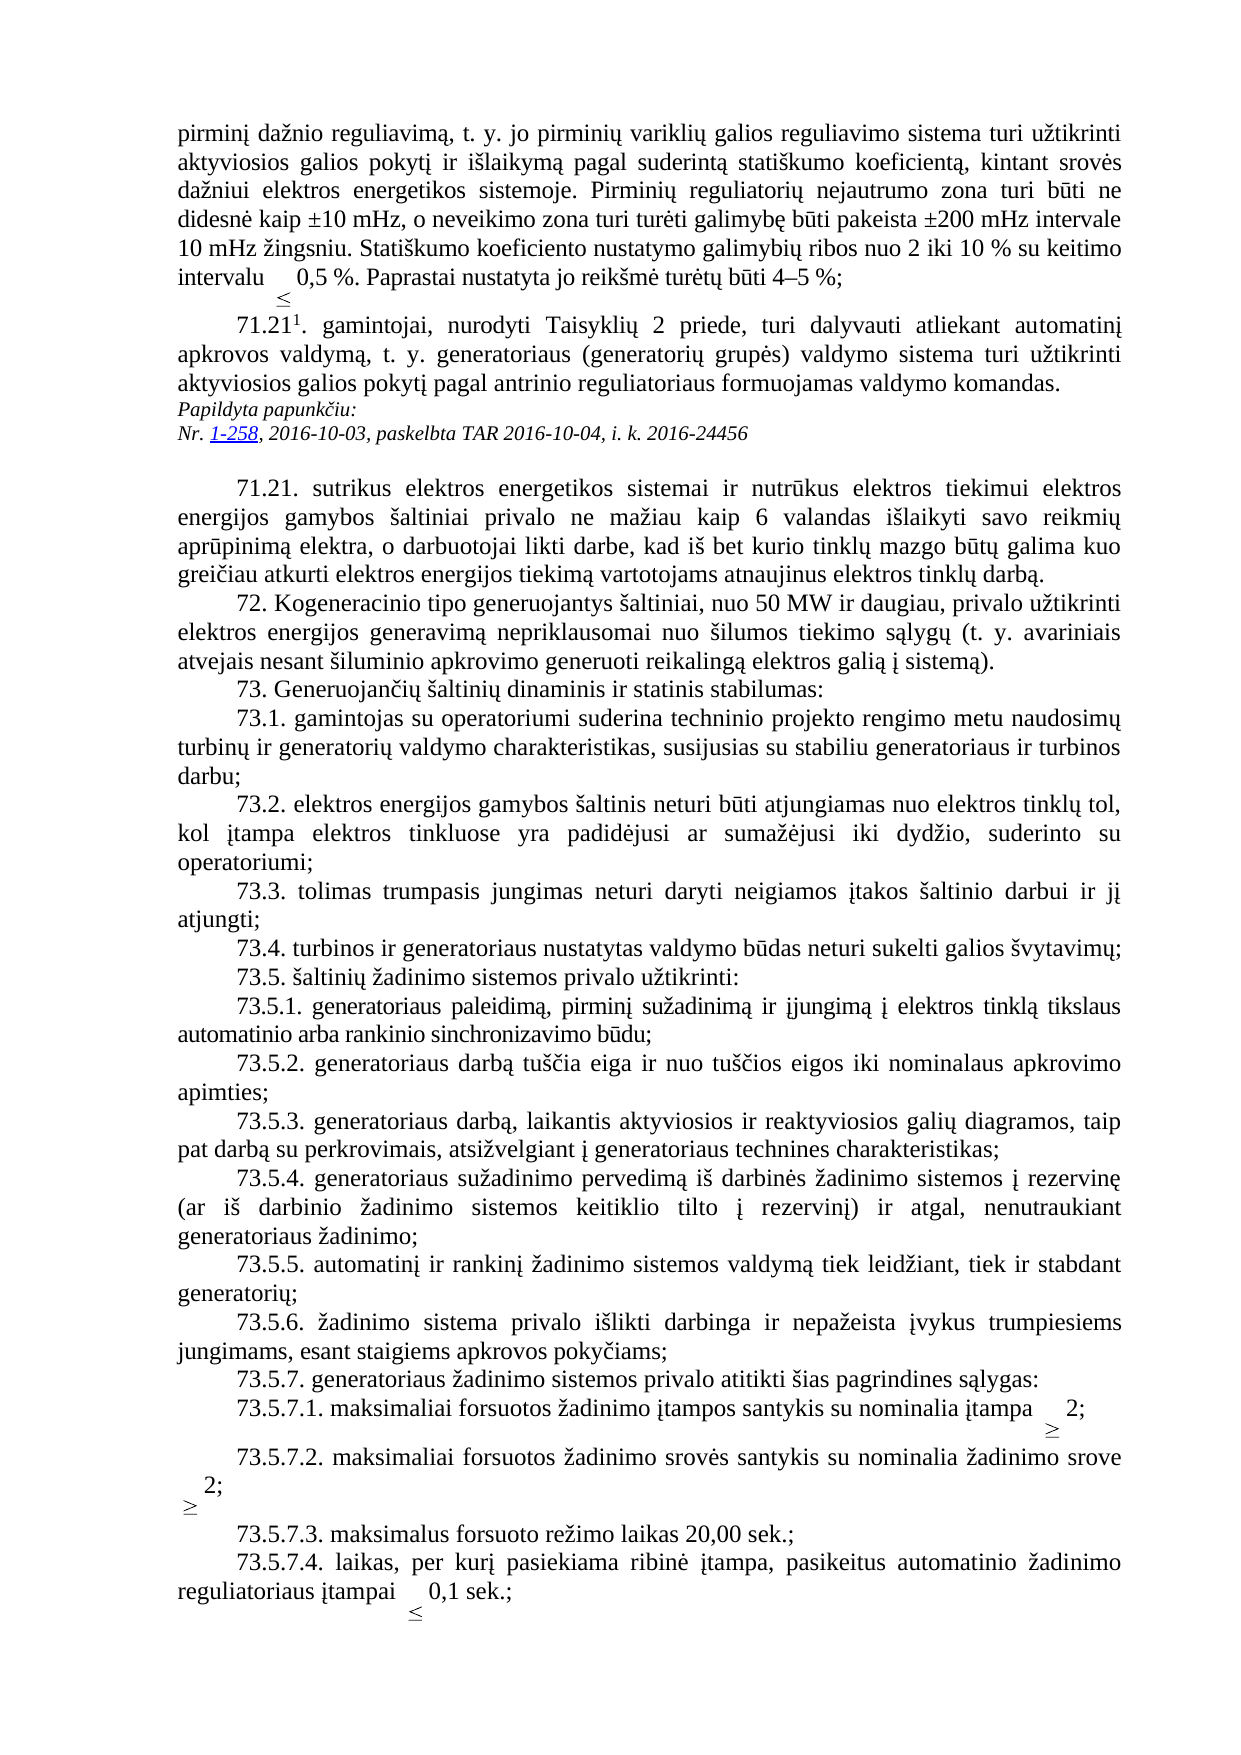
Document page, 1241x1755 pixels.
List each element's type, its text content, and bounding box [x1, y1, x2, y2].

text 73.5.3. generatoriaus darbą, laikantis aktyviosios ir reaktyviosios galių diagramos, taip pat darbą su perkrovimais, atsižvelgiant į generatoriaus technines charakteristikas; [177, 1106, 1122, 1163]
text 73.4. turbinos ir generatoriaus nustatytas valdymo būdas neturi sukelti galios švytavimų; [177, 933, 1122, 962]
text 73.5.7.3. maksimalus forsuoto režimo laikas 20,00 sek.; [177, 1519, 1122, 1547]
text Papildyta papunkčiu: [177, 396, 1122, 421]
text 73.5.2. generatoriaus darbą tuščia eiga ir nuo tuščios eigos iki nominalaus apkrovimo apimties; [177, 1048, 1122, 1106]
text 73.5. šaltinių žadinimo sistemos privalo užtikrinti: [177, 962, 1122, 991]
text 71.21. sutrikus elektros energetikos sistemai ir nutrūkus elektros tiekimui elektros energijos gamybos šaltiniai privalo ne mažiau kaip 6 valandas išlaikyti savo reikmių aprūpinimą elektra, o darbuotojai likti darbe, kad iš bet kurio tinklų mazgo būtų galima kuo greičiau atkurti elektros energijos tiekimą vartotojams atnaujinus elektros tinklų darbą. [177, 473, 1122, 588]
text 71.20. elektros energijos gamybos šaltiniai, nurodyti 2 priede, turi dalyvauti atliekant pirminį dažnio reguliavimą, t. y. jo pirminių variklių galios reguliavimo sistema turi užtikrinti aktyviosios galios pokytį ir išlaikymą pagal suderintą statiškumo koeficientą, kintant srovės dažniui elektros energetikos sistemoje. Pirminių reguliatorių nejautrumo zona turi būti ne didesnė kaip ±10 mHz, o neveikimo zona turi turėti galimybę būti pakeista ±200 mHz intervale 10 mHz žingsniu. Statiškumo koeficiento nustatymo galimybių ribos nuo 2 iki 10 % su keitimo intervalu <= 0,5 %. Paprastai nustatyta jo reikšmė turėtų būti 4–5 %; [177, 118, 1122, 310]
text 73.5.7.2. maksimaliai forsuotos žadinimo srovės santykis su nominalia žadinimo srove >= 2; [177, 1442, 1122, 1519]
text 73.5.7.1. maksimaliai forsuotos žadinimo įtampos santykis su nominalia įtampa >= 2; [177, 1393, 1122, 1442]
text Nr. 1-258, 2016-10-03, paskelbta TAR 2016-10-04, i. k. 2016-24456 [177, 421, 1122, 444]
text 71.211. gamintojai, nurodyti Taisyklių 2 priede, turi dalyvauti atliekant automatinį apkrovos valdymą, t. y. generatoriaus (generatorių grupės) valdymo sistema turi užtikrinti aktyviosios galios pokytį pagal antrinio reguliatoriaus formuojamas valdymo komandas. [177, 310, 1122, 396]
text 72. Kogeneracinio tipo generuojantys šaltiniai, nuo 50 MW ir daugiau, privalo užtikrinti elektros energijos generavimą nepriklausomai nuo šilumos tiekimo sąlygų (t. y. avariniais atvejais nesant šiluminio apkrovimo generuoti reikalingą elektros galią į sistemą). [177, 588, 1122, 674]
text 73.5.7.4. laikas, per kurį pasiekiama ribinė įtampa, pasikeitus automatinio žadinimo reguliatoriaus įtampai <= 0,1 sek.; [177, 1547, 1122, 1624]
text 73.3. tolimas trumpasis jungimas neturi daryti neigiamos įtakos šaltinio darbui ir jį atjungti; [177, 876, 1122, 933]
text 73.5.6. žadinimo sistema privalo išlikti darbinga ir nepažeista įvykus trumpiesiems jungimams, esant staigiems apkrovos pokyčiams; [177, 1307, 1122, 1364]
text 73.5.1. generatoriaus paleidimą, pirminį sužadinimą ir įjungimą į elektros tinklą tikslaus automatinio arba rankinio sinchronizavimo būdu; [177, 991, 1122, 1048]
text 73.5.4. generatoriaus sužadinimo pervedimą iš darbinės žadinimo sistemos į rezervinę (ar iš darbinio žadinimo sistemos keitiklio tilto į rezervinį) ir atgal, nenutraukiant generatoriaus žadinimo; [177, 1163, 1122, 1249]
text 73.5.7. generatoriaus žadinimo sistemos privalo atitikti šias pagrindines sąlygas: [177, 1364, 1122, 1393]
text 73.1. gamintojas su operatoriumi suderina techninio projekto rengimo metu naudosimų turbinų ir generatorių valdymo charakteristikas, susijusias su stabiliu generatoriaus ir turbinos darbu; [177, 703, 1122, 789]
text 73. Generuojančių šaltinių dinaminis ir statinis stabilumas: [177, 674, 1122, 703]
text 73.2. elektros energijos gamybos šaltinis neturi būti atjungiamas nuo elektros tinklų tol, kol įtampa elektros tinkluose yra padidėjusi ar sumažėjusi iki dydžio, suderinto su operatoriumi; [177, 789, 1122, 876]
text 73.5.5. automatinį ir rankinį žadinimo sistemos valdymą tiek leidžiant, tiek ir stabdant generatorių; [177, 1249, 1122, 1307]
